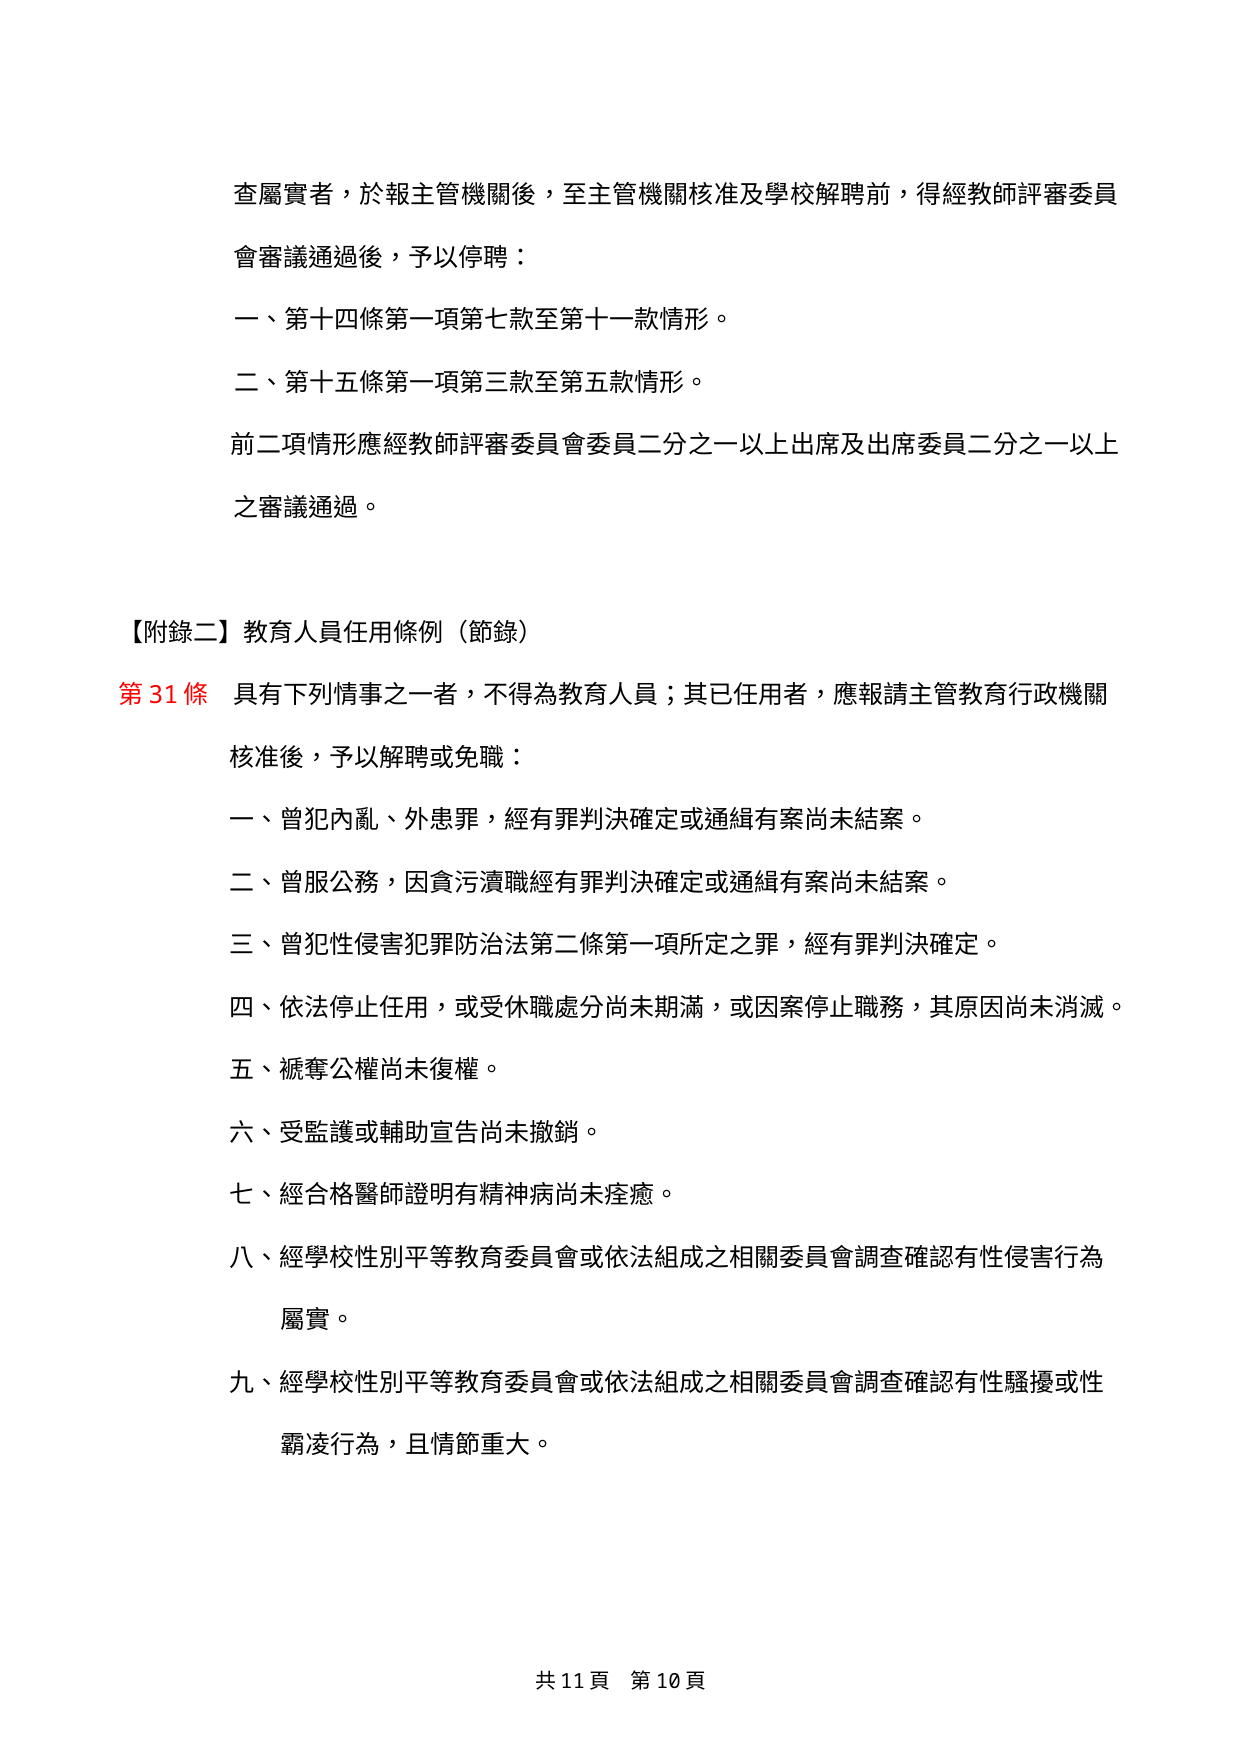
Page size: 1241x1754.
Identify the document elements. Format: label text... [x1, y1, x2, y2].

text 八、經學校性別平等教育委員會或依法組成之相關委員會調查確認有性侵害行為 屬實。 [229, 1213, 1122, 1338]
text 六、受監護或輔助宣告尚未撤銷。 [118, 1088, 1122, 1151]
text 三、曾犯性侵害犯罪防治法第二條第一項所定之罪，經有罪判決確定。 [118, 901, 1122, 963]
text 【附錄二】教育人員任用條例（節錄） [118, 588, 1122, 651]
text 第31條 具有下列情事之一者，不得為教育人員；其已任用者，應報請主管教育行政機關核准後，予以解聘或免職： [118, 651, 1122, 776]
text 查屬實者，於報主管機關後，至主管機關核准及學校解聘前，得經教師評審委員會審議通過後，予以停聘： [231, 151, 1122, 276]
text 一、第十四條第一項第七款至第十一款情形。 [118, 276, 1122, 338]
text 七、經合格醫師證明有精神病尚未痊癒。 [118, 1151, 1122, 1213]
text 五、褫奪公權尚未復權。 [118, 1026, 1122, 1088]
text 二、第十五條第一項第三款至第五款情形。 [118, 338, 1122, 401]
text 前二項情形應經教師評審委員會委員二分之一以上出席及出席委員二分之一以上之審議通過。 [231, 401, 1122, 526]
text 四、依法停止任用，或受休職處分尚未期滿，或因案停止職務，其原因尚未消滅。 [118, 963, 1122, 1026]
text 九、經學校性別平等教育委員會或依法組成之相關委員會調查確認有性騷擾或性 霸凌行為，且情節重大。 [229, 1338, 1122, 1463]
text 一、曾犯內亂、外患罪，經有罪判決確定或通緝有案尚未結案。 [118, 776, 1122, 838]
text 二、曾服公務，因貪污瀆職經有罪判決確定或通緝有案尚未結案。 [118, 838, 1122, 901]
